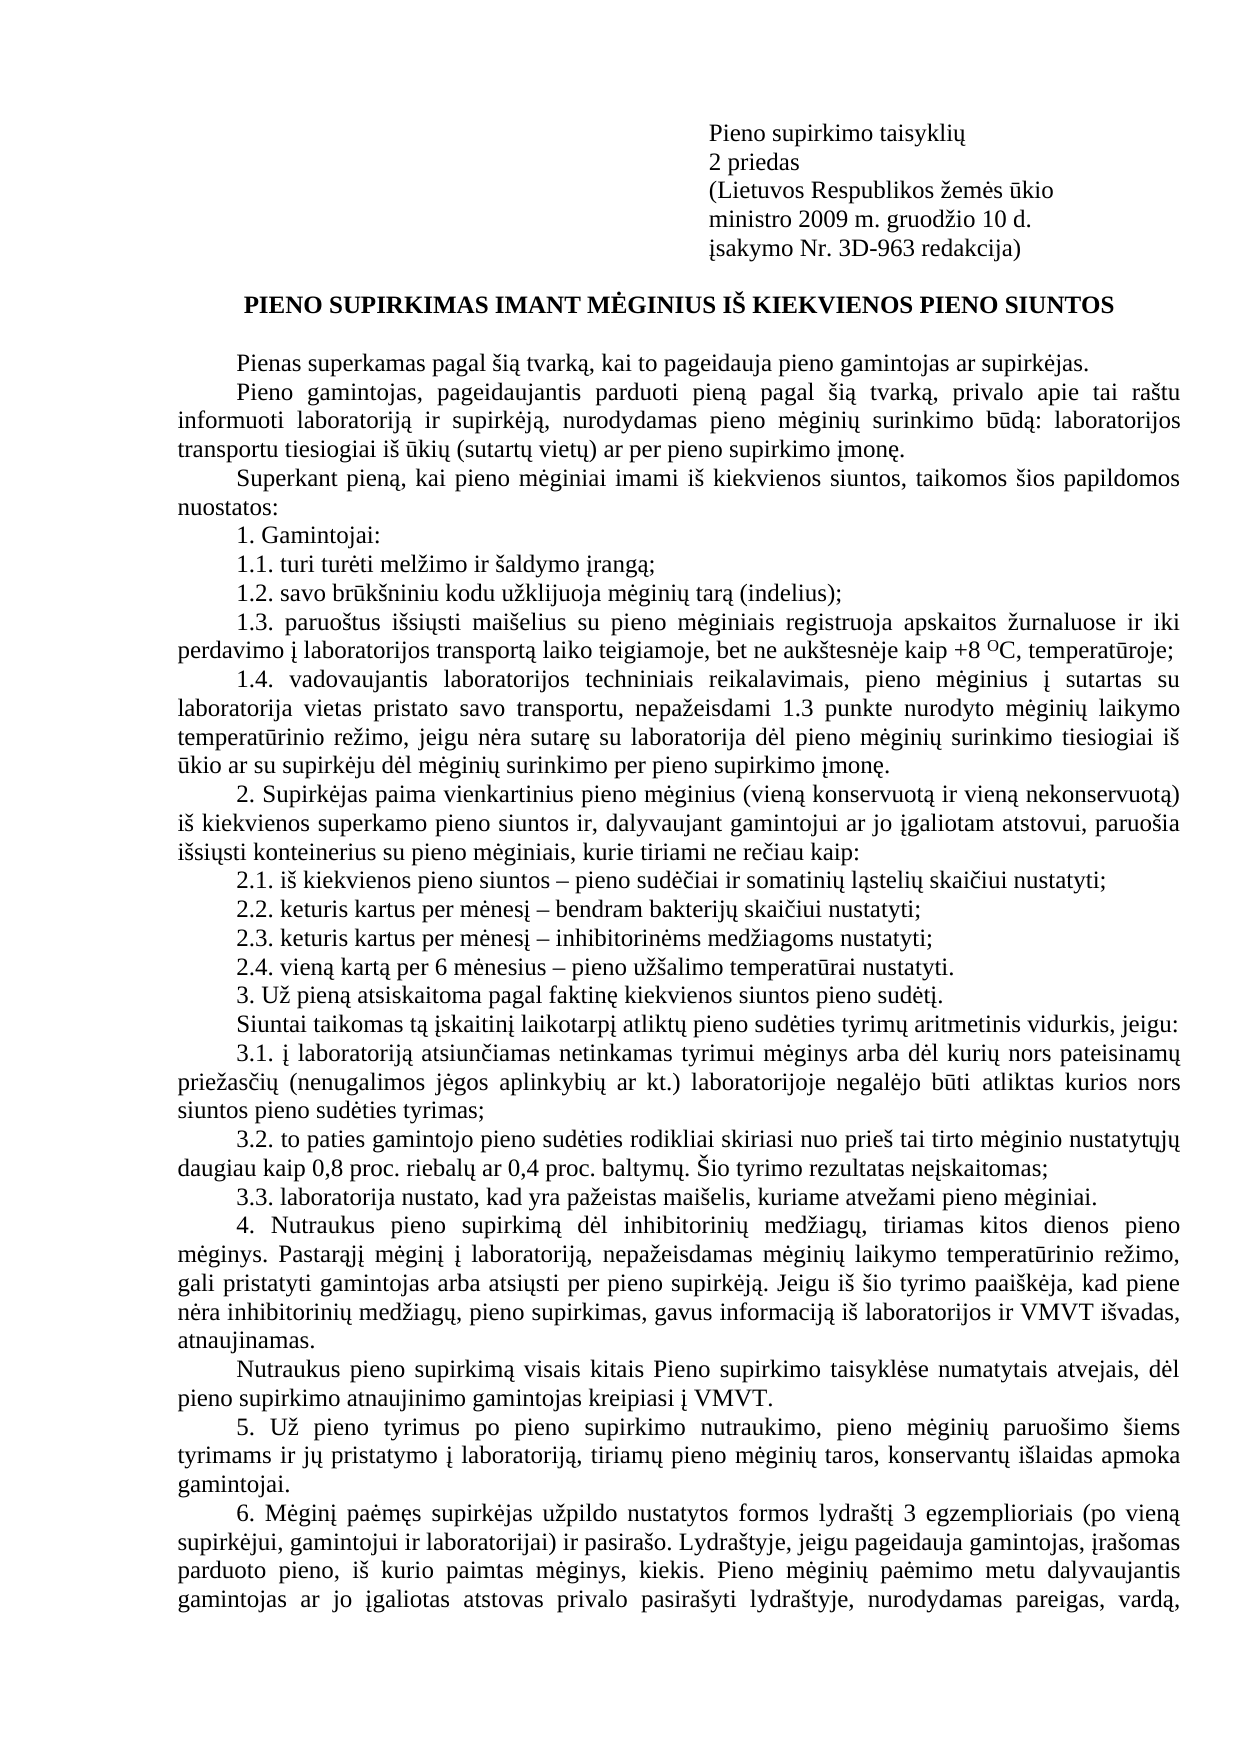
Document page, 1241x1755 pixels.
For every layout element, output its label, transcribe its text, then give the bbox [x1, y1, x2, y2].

text 3. Už pieną atsiskaitoma pagal faktinę kiekvienos siuntos pieno sudėtį. [177, 981, 1181, 1009]
text įsakymo Nr. 3D-963 redakcija) [177, 233, 1181, 262]
text 3.2. to paties gamintojo pieno sudėties rodikliai skiriasi nuo prieš tai tirto mėginio nustatytųjų daugiau kaip 0,8 proc. riebalų ar 0,4 proc. baltymų. Šio tyrimo rezultatas neįskaitomas; [177, 1124, 1181, 1182]
text Nutraukus pieno supirkimą visais kitais Pieno supirkimo taisyklėse numatytais atvejais, dėl pieno supirkimo atnaujinimo gamintojas kreipiasi į VMVT. [177, 1354, 1181, 1412]
text 2 priedas [177, 147, 1181, 176]
text 6. Mėginį paėmęs supirkėjas užpildo nustatytos formos lydraštį 3 egzemplioriais (po vieną supirkėjui, gamintojui ir laboratorijai) ir pasirašo. Lydraštyje, jeigu pageidauja gamintojas, įrašomas parduoto pieno, iš kurio paimtas mėginys, kiekis. Pieno mėginių paėmimo metu dalyvaujantis gamintojas ar jo įgaliotas atstovas privalo pasirašyti lydraštyje, nurodydamas pareigas, vardą, [177, 1498, 1181, 1613]
text 1.2. savo brūkšniniu kodu užklijuoja mėginių tarą (indelius); [177, 578, 1181, 607]
text 1. Gamintojai: [177, 521, 1181, 549]
text 3.3. laboratorija nustato, kad yra pažeistas maišelis, kuriame atvežami pieno mėginiai. [177, 1182, 1181, 1211]
text 5. Už pieno tyrimus po pieno supirkimo nutraukimo, pieno mėginių paruošimo šiems tyrimams ir jų pristatymo į laboratoriją, tiriamų pieno mėginių taros, konservantų išlaidas apmoka gamintojai. [177, 1412, 1181, 1498]
text Superkant pieną, kai pieno mėginiai imami iš kiekvienos siuntos, taikomos šios papildomos nuostatos: [177, 463, 1181, 521]
text ministro 2009 m. gruodžio 10 d. [177, 204, 1181, 233]
text 4. Nutraukus pieno supirkimą dėl inhibitorinių medžiagų, tiriamas kitos dienos pieno mėginys. Pastarąjį mėginį į laboratoriją, nepažeisdamas mėginių laikymo temperatūrinio režimo, gali pristatyti gamintojas arba atsiųsti per pieno supirkėją. Jeigu iš šio tyrimo paaiškėja, kad piene nėra inhibitorinių medžiagų, pieno supirkimas, gavus informaciją iš laboratorijos ir VMVT išvadas, atnaujinamas. [177, 1211, 1181, 1354]
text Pienas superkamas pagal šią tvarką, kai to pageidauja pieno gamintojas ar supirkėjas. [177, 348, 1181, 377]
text Pieno gamintojas, pageidaujantis parduoti pieną pagal šią tvarką, privalo apie tai raštu informuoti laboratoriją ir supirkėją, nurodydamas pieno mėginių surinkimo būdą: laboratorijos transportu tiesiogiai iš ūkių (sutartų vietų) ar per pieno supirkimo įmonę. [177, 377, 1181, 463]
text 3.1. į laboratoriją atsiunčiamas netinkamas tyrimui mėginys arba dėl kurių nors pateisinamų priežasčių (nenugalimos jėgos aplinkybių ar kt.) laboratorijoje negalėjo būti atliktas kurios nors siuntos pieno sudėties tyrimas; [177, 1038, 1181, 1124]
text 2.2. keturis kartus per mėnesį – bendram bakterijų skaičiui nustatyti; [177, 894, 1181, 923]
text 2.1. iš kiekvienos pieno siuntos – pieno sudėčiai ir somatinių ląstelių skaičiui nustatyti; [177, 866, 1181, 894]
text 2. Supirkėjas paima vienkartinius pieno mėginius (vieną konservuotą ir vieną nekonservuotą) iš kiekvienos superkamo pieno siuntos ir, dalyvaujant gamintojui ar jo įgaliotam atstovui, paruošia išsiųsti konteinerius su pieno mėginiais, kurie tiriami ne rečiau kaip: [177, 779, 1181, 866]
text 2.4. vieną kartą per 6 mėnesius – pieno užšalimo temperatūrai nustatyti. [177, 952, 1181, 981]
text (Lietuvos Respublikos žemės ūkio [177, 176, 1181, 204]
text 2.3. keturis kartus per mėnesį – inhibitorinėms medžiagoms nustatyti; [177, 923, 1181, 952]
text 1.4. vadovaujantis laboratorijos techniniais reikalavimais, pieno mėginius į sutartas su laboratorija vietas pristato savo transportu, nepažeisdami 1.3 punkte nurodyto mėginių laikymo temperatūrinio režimo, jeigu nėra sutarę su laboratorija dėl pieno mėginių surinkimo tiesiogiai iš ūkio ar su supirkėju dėl mėginių surinkimo per pieno supirkimo įmonę. [177, 664, 1181, 779]
text Pieno supirkimo taisyklių [709, 118, 1181, 147]
text Siuntai taikomas tą įskaitinį laikotarpį atliktų pieno sudėties tyrimų aritmetinis vidurkis, jeigu: [177, 1009, 1181, 1038]
text 1.1. turi turėti melžimo ir šaldymo įrangą; [177, 549, 1181, 578]
text 1.3. paruoštus išsiųsti maišelius su pieno mėginiais registruoja apskaitos žurnaluose ir iki perdavimo į laboratorijos transportą laiko teigiamoje, bet ne aukštesnėje kaip +8 OC, temperatūroje; [177, 607, 1181, 664]
text pieno supirkimAS IMANT MĖGINIUS IŠ KIEKVIENOS PIENO SIUNTOS [177, 291, 1181, 319]
